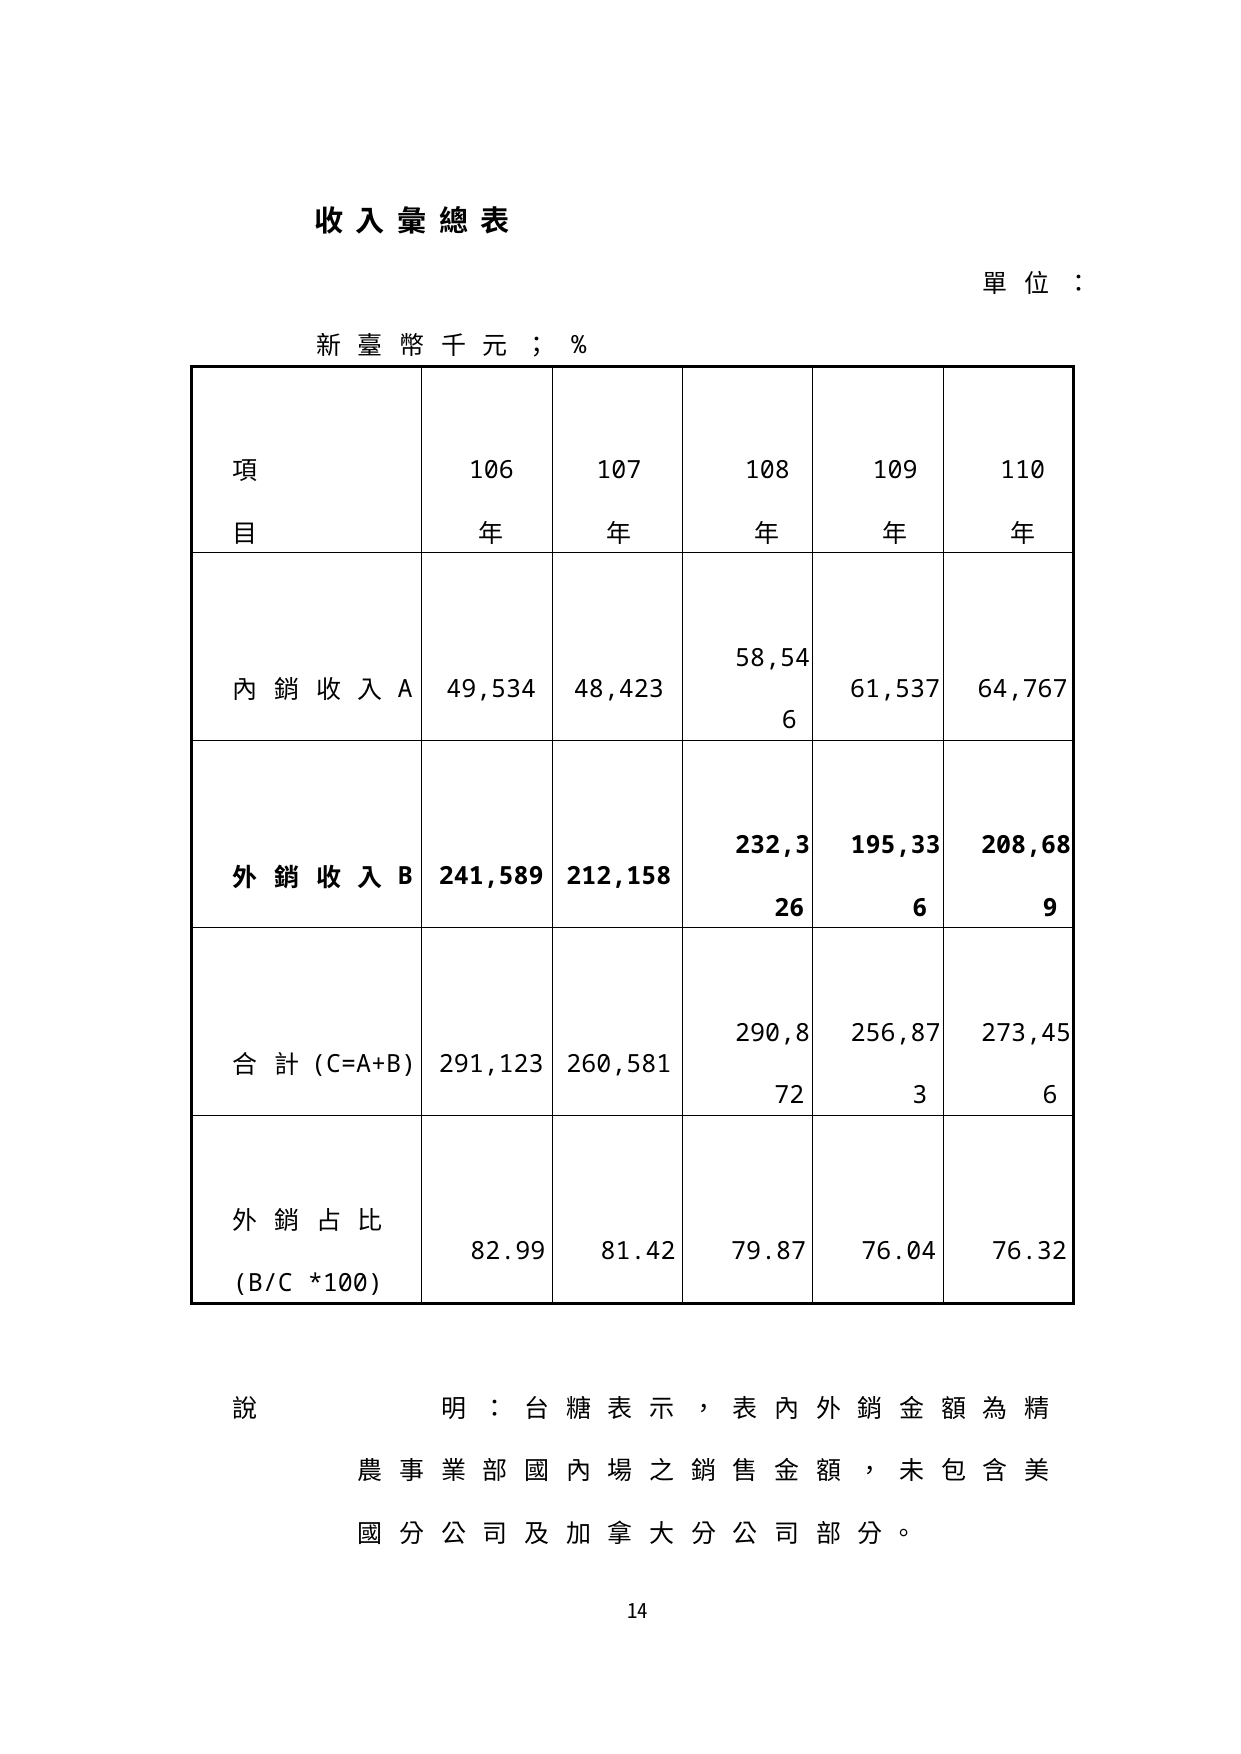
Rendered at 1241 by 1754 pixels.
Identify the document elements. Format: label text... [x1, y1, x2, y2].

table_cell 合計(C=A+B) [193, 928, 421, 1115]
table_cell 208,689 [944, 741, 1072, 927]
table_cell 64,767 [944, 553, 1072, 740]
table_cell 241,589 [422, 741, 552, 927]
text 收入彙總表 [183, 177, 1058, 240]
table_header 106年 [422, 368, 552, 552]
table_cell 212,158 [553, 741, 682, 927]
table_cell 82.99 [422, 1116, 552, 1302]
table_cell 61,537 [813, 553, 943, 740]
table_cell 外銷收入B [193, 741, 421, 927]
table_header 107年 [553, 368, 682, 552]
table_cell 49,534 [422, 553, 552, 740]
table_cell 290,872 [683, 928, 812, 1115]
table_cell 48,423 [553, 553, 682, 740]
table_cell 260,581 [553, 928, 682, 1115]
text 說 明：台糖表示，表內外銷金額為精農事業部國內場之銷售金額，未包含美國分公司及加拿大分公司部分。 [186, 1365, 1060, 1552]
table_cell 291,123 [422, 928, 552, 1115]
table_header 109年 [813, 368, 943, 552]
table_cell 195,336 [813, 741, 943, 927]
table_cell 58,546 [683, 553, 812, 740]
table_cell 76.32 [944, 1116, 1072, 1302]
text 單位：新臺幣千元；% [183, 240, 1058, 365]
table_header 108年 [683, 368, 812, 552]
table_cell 232,326 [683, 741, 812, 927]
table_header 110年 [944, 368, 1072, 552]
table_cell 內銷收入A [193, 553, 421, 740]
table_cell 256,873 [813, 928, 943, 1115]
table_cell 273,456 [944, 928, 1072, 1115]
table_cell 76.04 [813, 1116, 943, 1302]
table_cell 79.87 [683, 1116, 812, 1302]
table_cell 81.42 [553, 1116, 682, 1302]
table_header 項 目 [193, 368, 421, 552]
table_cell 外銷占比(B/C *100) [193, 1116, 421, 1302]
